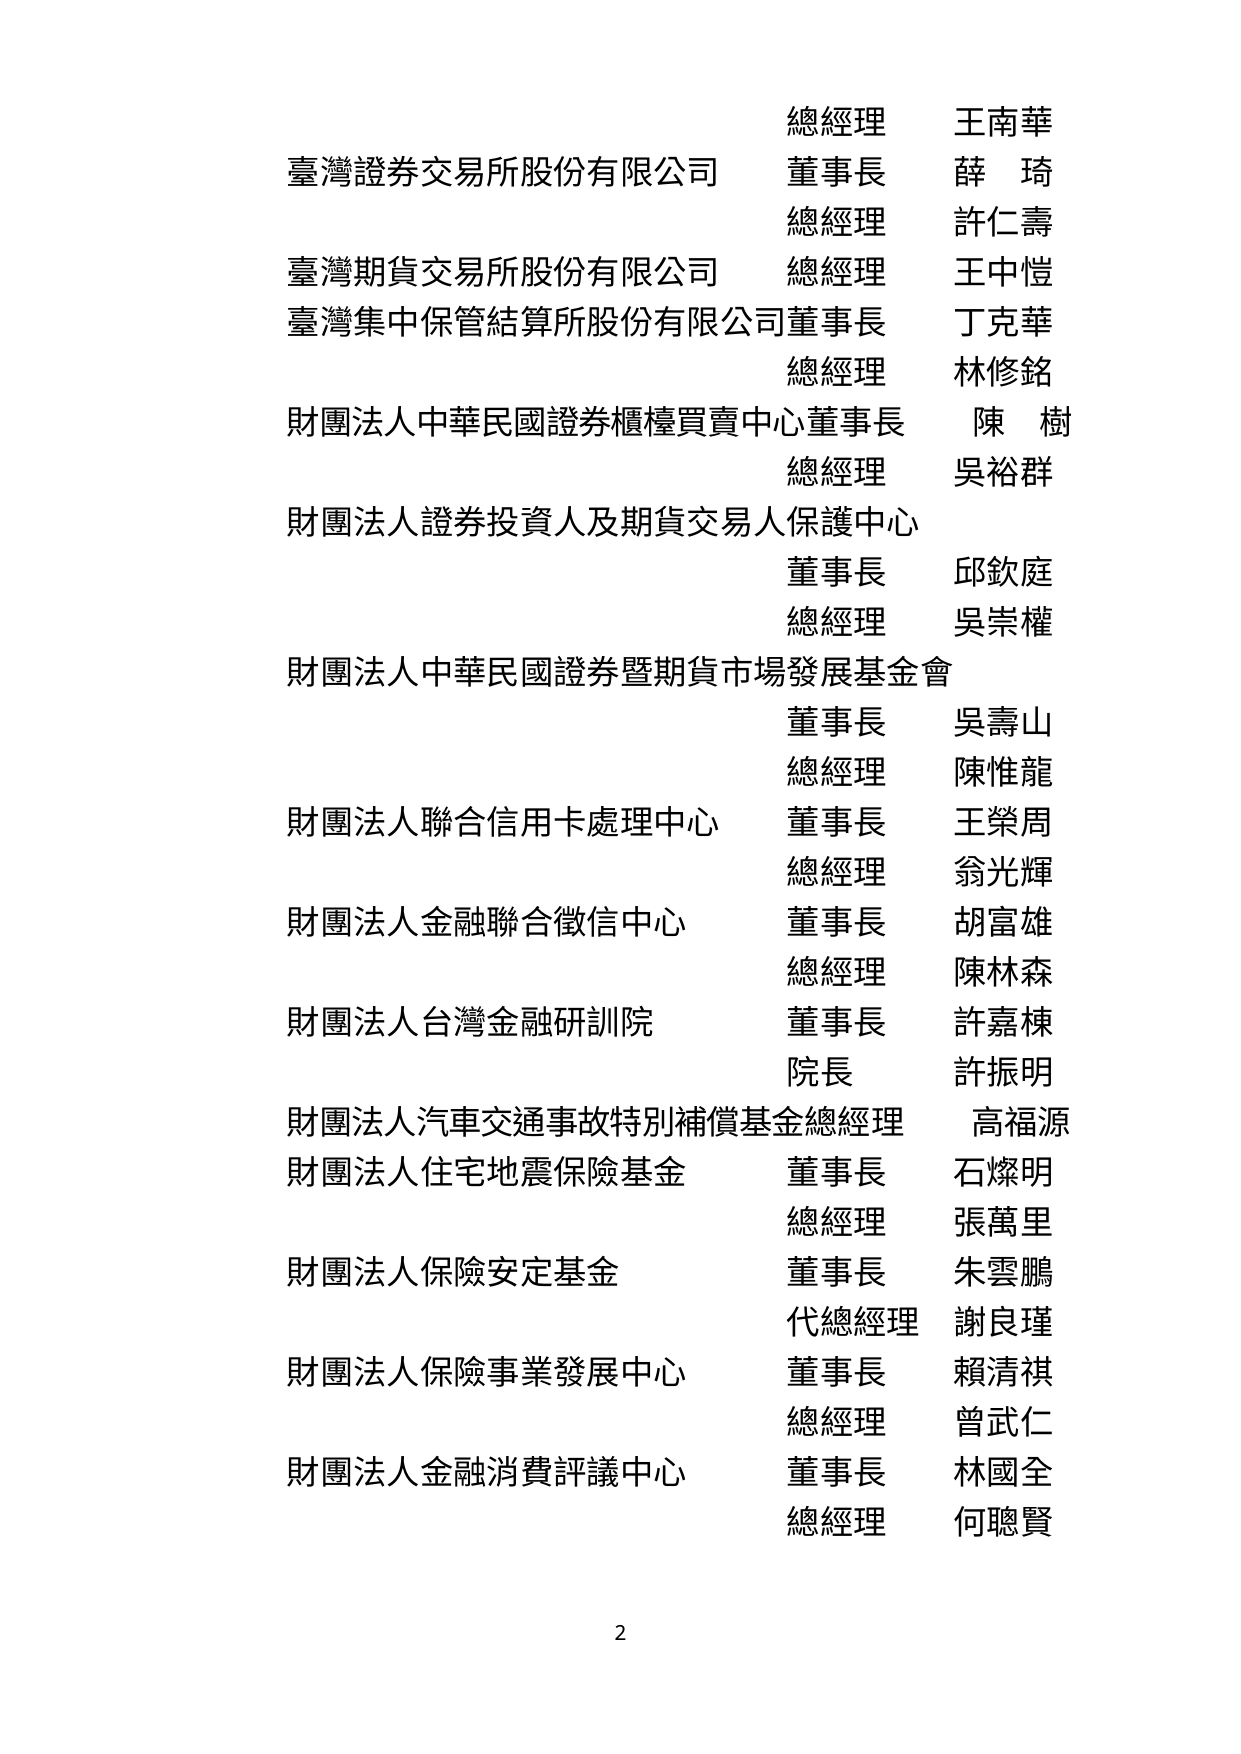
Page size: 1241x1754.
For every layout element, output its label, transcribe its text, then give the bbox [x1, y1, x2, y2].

text 財團法人住宅地震保險基金 董事長 石燦明 [120, 1144, 1120, 1194]
text 總經理 許仁壽 [120, 194, 1120, 244]
text 臺灣證券交易所股份有限公司 董事長 薛 琦 [120, 144, 1120, 194]
text 董事長 邱欽庭 [120, 544, 1120, 594]
text 財團法人中華民國證券櫃檯買賣中心董事長 陳 樹 [287, 394, 1132, 444]
text 總經理 何聰賢 [120, 1494, 1120, 1544]
text 財團法人台灣金融研訓院 董事長 許嘉棟 [120, 994, 1120, 1044]
text 總經理 陳惟龍 [120, 744, 1120, 794]
text 財團法人汽車交通事故特別補償基金總經理 高福源 [287, 1094, 1132, 1144]
text 財團法人金融聯合徵信中心 董事長 胡富雄 [120, 894, 1120, 944]
text 財團法人中華民國證券暨期貨市場發展基金會 [120, 644, 1120, 694]
text 總經理 王南華 [120, 94, 1120, 144]
text 臺灣期貨交易所股份有限公司 總經理 王中愷 [120, 244, 1120, 294]
text 代總經理 謝良瑾 [120, 1294, 1120, 1344]
text 財團法人保險安定基金 董事長 朱雲鵬 [120, 1244, 1120, 1294]
text 總經理 翁光輝 [120, 844, 1120, 894]
text 財團法人聯合信用卡處理中心 董事長 王榮周 [120, 794, 1120, 844]
text 總經理 吳崇權 [120, 594, 1120, 644]
text 總經理 吳裕群 [120, 444, 1120, 494]
text 總經理 曾武仁 [120, 1394, 1120, 1444]
text 院長 許振明 [120, 1044, 1120, 1094]
text 臺灣集中保管結算所股份有限公司董事長 丁克華 [120, 294, 1120, 344]
text 總經理 林修銘 [120, 344, 1120, 394]
text 財團法人證券投資人及期貨交易人保護中心 [120, 494, 1120, 544]
text 財團法人金融消費評議中心 董事長 林國全 [120, 1444, 1120, 1494]
text 總經理 張萬里 [120, 1194, 1120, 1244]
text 財團法人保險事業發展中心 董事長 賴清祺 [120, 1344, 1120, 1394]
text 董事長 吳壽山 [120, 694, 1120, 744]
text 總經理 陳林森 [120, 944, 1120, 994]
